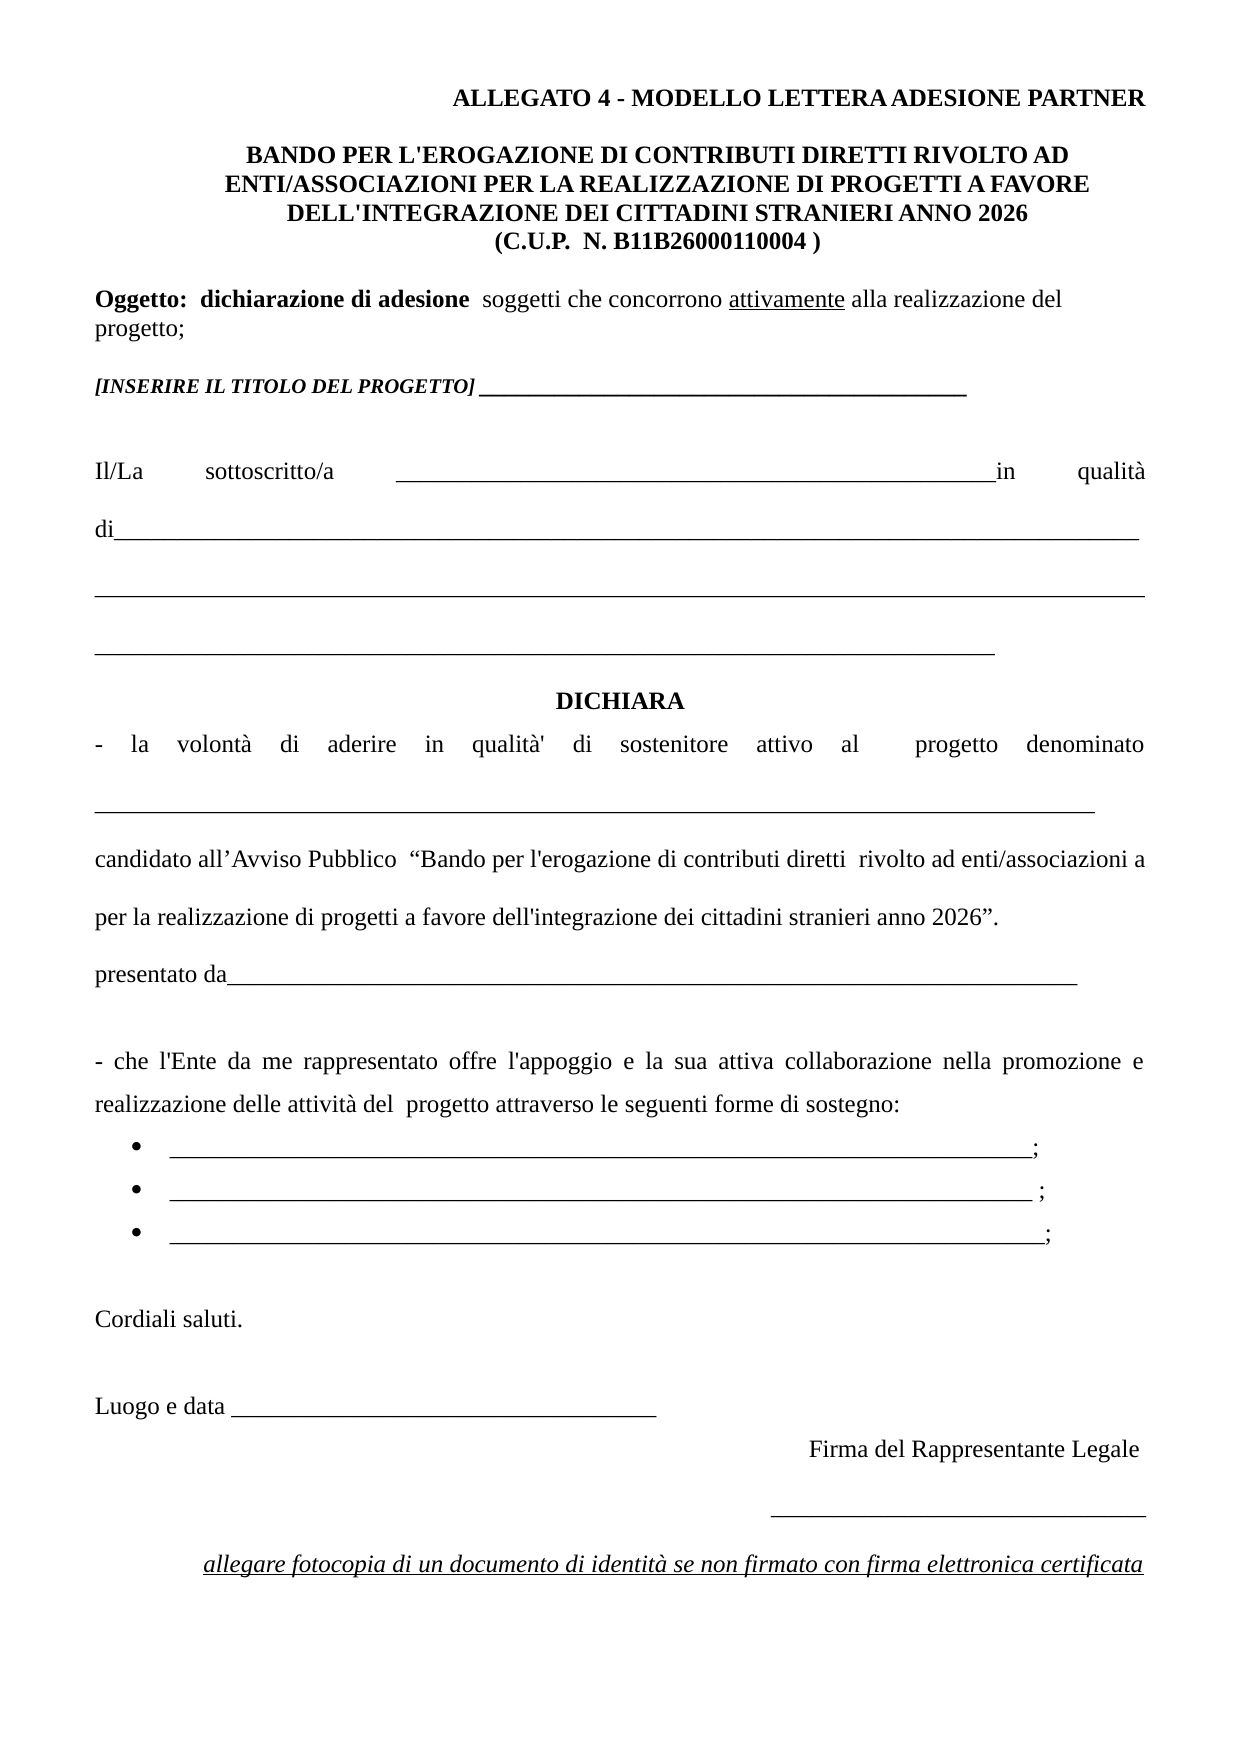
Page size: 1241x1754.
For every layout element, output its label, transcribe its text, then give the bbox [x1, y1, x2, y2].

text DICHIARA [94, 686, 1146, 715]
text Luogo e data __________________________________ [94, 1391, 1146, 1419]
list _____________________________________________________________________; [132, 1132, 1146, 1161]
text [INSERIRE IL TITOLO DEL PROGETTO] _______________________________________ [94, 370, 1146, 399]
text ALLEGATO 4 - MODELLO LETTERA ADESIONE PARTNER [94, 83, 1146, 111]
text Firma del Rappresentante Legale [94, 1434, 1146, 1463]
text ______________________________ [94, 1491, 1146, 1520]
text presentato da____________________________________________________________________ [94, 959, 1146, 988]
text BANDO PER L'EROGAZIONE DI CONTRIBUTI DIRETTI RIVOLTO AD ENTI/ASSOCIAZIONI PER LA REALIZZAZIONE DI PROGETTI A FAVORE DELL'INTEGRAZIONE DEI CITTADINI STRANIERI ANNO 2026 [169, 140, 1146, 226]
text - la volontà di aderire in qualità' di sostenitore attivo al progetto denominato ________________________________________________________________________________ candidato all’Avviso Pubblico “Bando per l'erogazione di contributi diretti rivolto ad enti/associazioni a per la realizzazione di progetti a favore dell'integrazione dei cittadini stranieri anno 2026”. [94, 729, 1146, 931]
list _____________________________________________________________________ ; [132, 1175, 1146, 1204]
list ______________________________________________________________________; [132, 1218, 1146, 1247]
text Cordiali saluti. [94, 1304, 1146, 1333]
text allegare fotocopia di un documento di identità se non firmato con firma elettronica certificata [94, 1549, 1146, 1578]
text Oggetto: dichiarazione di adesione soggetti che concorrono attivamente alla realizzazione del progetto; [94, 284, 1146, 341]
text (C.U.P. N. B11B26000110004 ) [169, 226, 1146, 255]
text Il/La sottoscritto/a ________________________________________________in qualità di______________________________________________________________________________________________________________________________________________________________________________________________________________________________________________ [94, 456, 1146, 658]
text - che l'Ente da me rappresentato offre l'appoggio e la sua attiva collaborazione nella promozione e realizzazione delle attività del progetto attraverso le seguenti forme di sostegno: [94, 1046, 1146, 1118]
